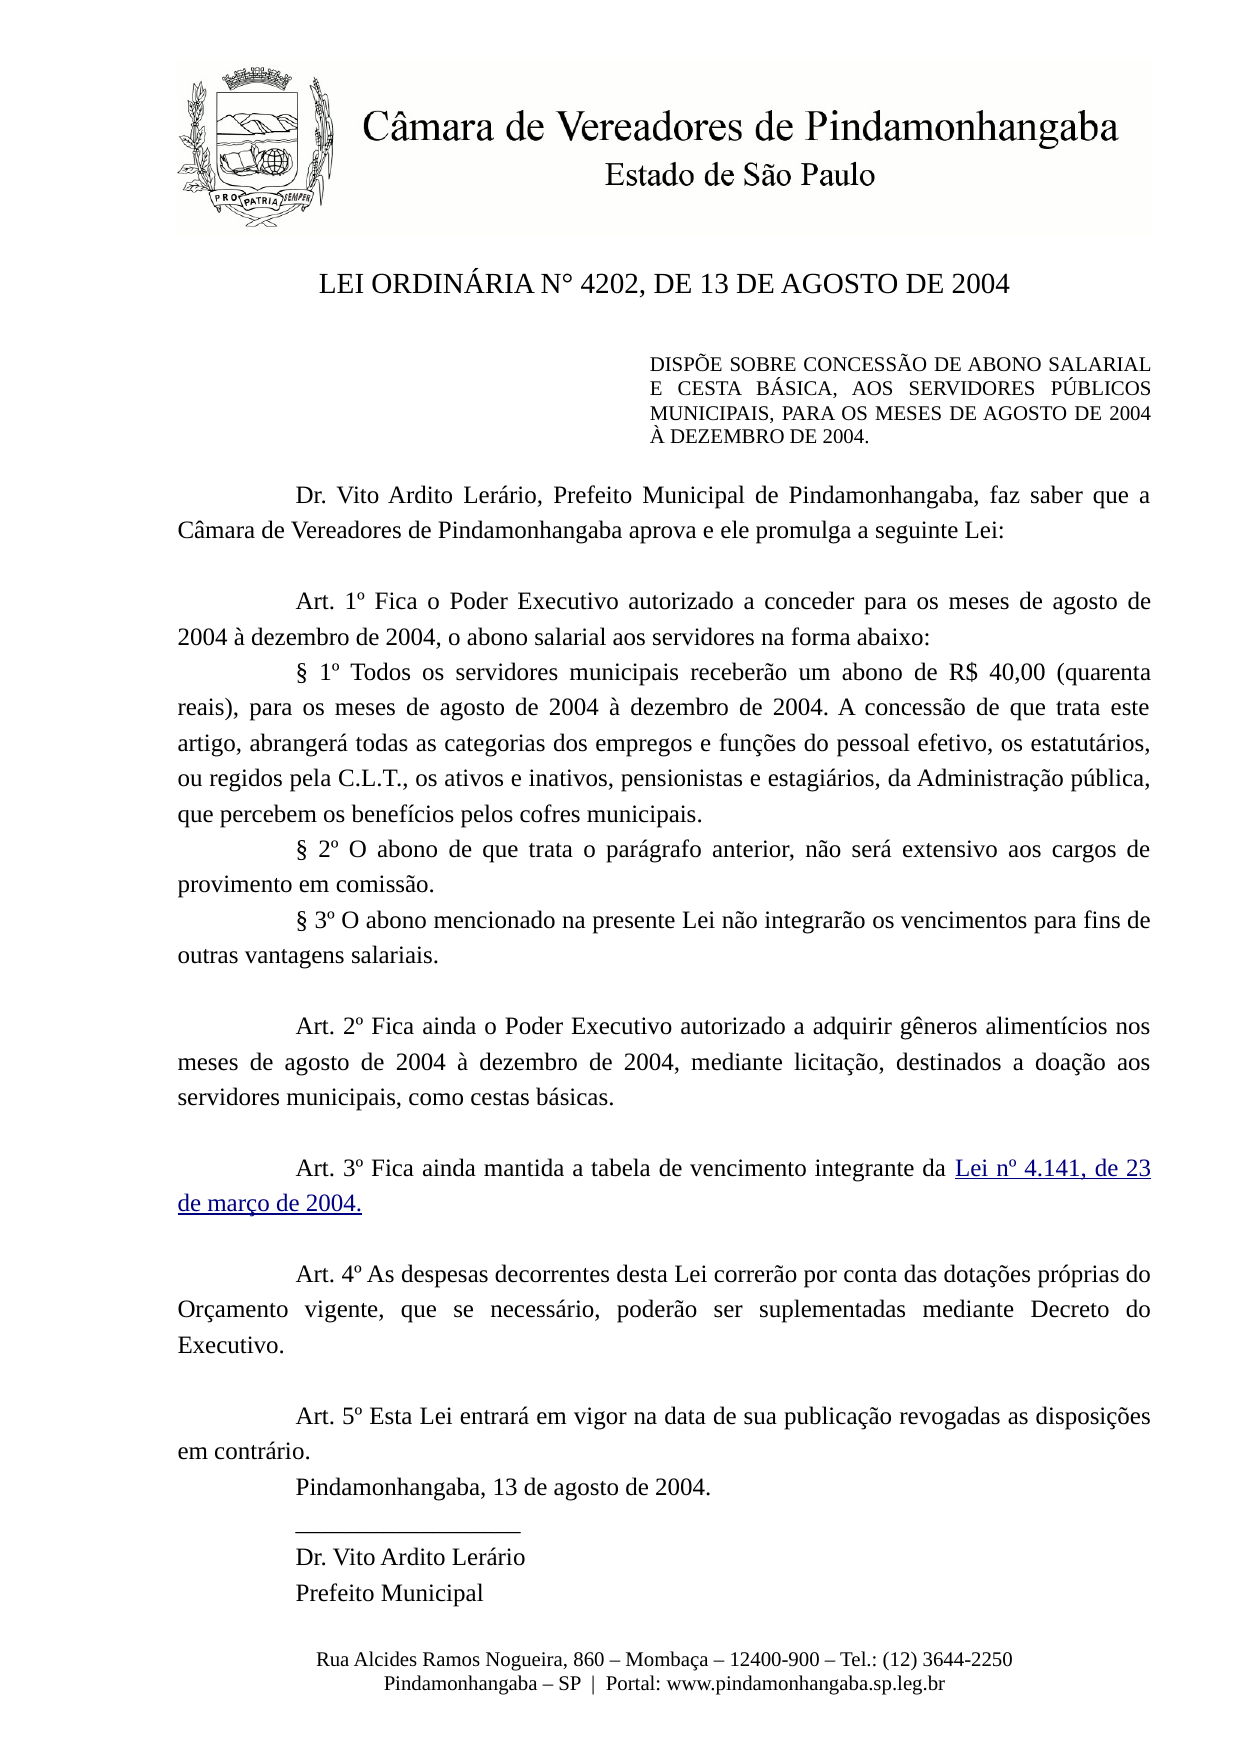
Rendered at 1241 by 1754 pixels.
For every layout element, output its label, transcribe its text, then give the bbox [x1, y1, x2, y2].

text DISPÕE SOBRE CONCESSÃO DE ABONO SALARIAL E CESTA BÁSICA, AOS SERVIDORES PÚBLICOS MUNICIPAIS, PARA OS MESES DE AGOSTO DE 2004 À DEZEMBRO DE 2004. [649, 352, 1152, 448]
text Art. 5º Esta Lei entrará em vigor na data de sua publicação revogadas as disposições em contrário. [177, 1396, 1152, 1467]
text § 1º Todos os servidores municipais receberão um abono de R$ 40,00 (quarenta reais), para os meses de agosto de 2004 à dezembro de 2004. A concessão de que trata este artigo, abrangerá todas as categorias dos empregos e funções do pessoal efetivo, os estatutários, ou regidos pela C.L.T., os ativos e inativos, pensionistas e estagiários, da Administração pública, que percebem os benefícios pelos cofres municipais. [177, 652, 1152, 829]
text Prefeito Municipal [177, 1573, 1152, 1608]
picture [177, 59, 1152, 236]
text __________________ [177, 1502, 1152, 1537]
text Pindamonhangaba, 13 de agosto de 2004. [177, 1467, 1152, 1502]
text Art. 1º Fica o Poder Executivo autorizado a conceder para os meses de agosto de 2004 à dezembro de 2004, o abono salarial aos servidores na forma abaixo: [177, 581, 1152, 652]
text LEI ORDINÁRIA N° 4202, de 13 de agosto de 2004 [177, 266, 1152, 299]
text Dr. Vito Ardito Lerário [177, 1537, 1152, 1573]
text § 2º O abono de que trata o parágrafo anterior, não será extensivo aos cargos de provimento em comissão. [177, 829, 1152, 900]
text § 3º O abono mencionado na presente Lei não integrarão os vencimentos para fins de outras vantagens salariais. [177, 900, 1152, 971]
text Dr. Vito Ardito Lerário, Prefeito Municipal de Pindamonhangaba, faz saber que a Câmara de Vereadores de Pindamonhangaba aprova e ele promulga a seguinte Lei: [177, 475, 1152, 546]
text Art. 2º Fica ainda o Poder Executivo autorizado a adquirir gêneros alimentícios nos meses de agosto de 2004 à dezembro de 2004, mediante licitação, destinados a doação aos servidores municipais, como cestas básicas. [177, 1006, 1152, 1112]
text Art. 4º As despesas decorrentes desta Lei correrão por conta das dotações próprias do Orçamento vigente, que se necessário, poderão ser suplementadas mediante Decreto do Executivo. [177, 1254, 1152, 1360]
text Art. 3º Fica ainda mantida a tabela de vencimento integrante da Lei nº 4.141, de 23 de março de 2004. [177, 1148, 1152, 1219]
